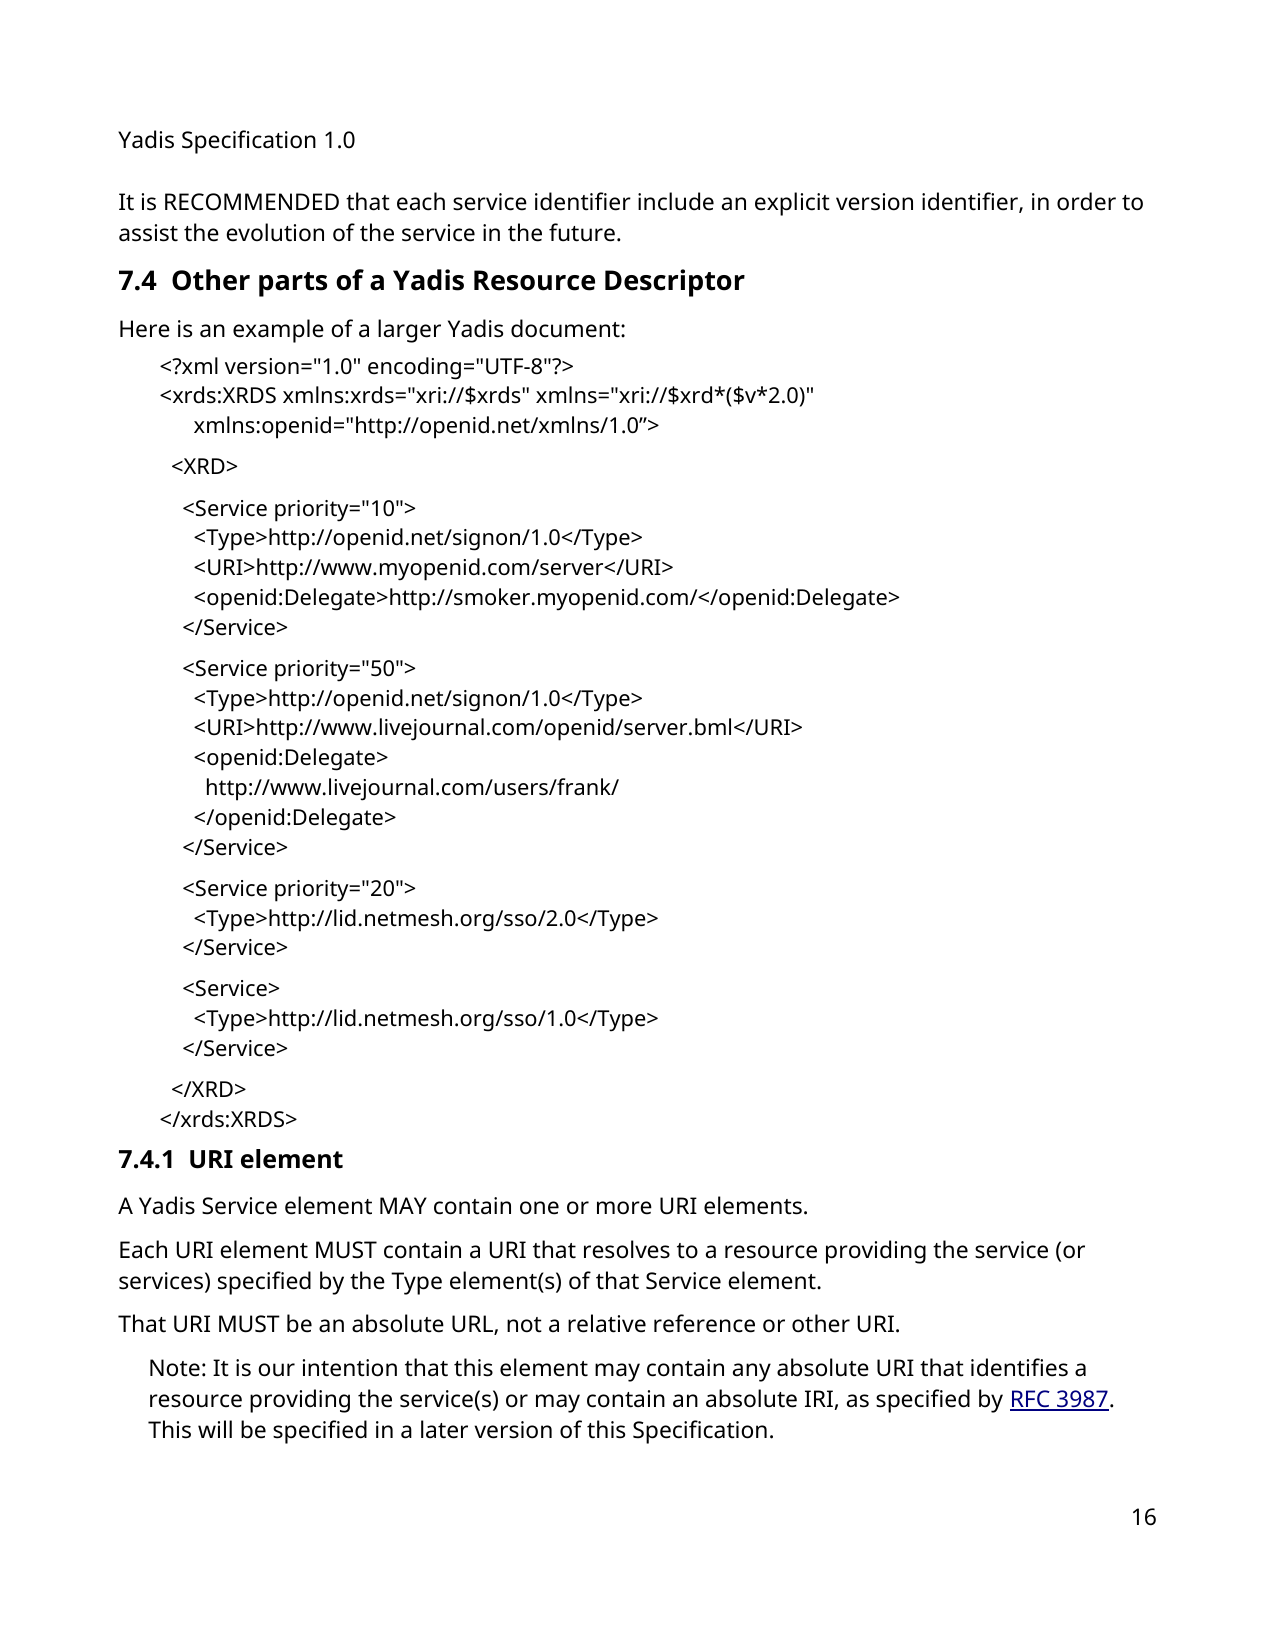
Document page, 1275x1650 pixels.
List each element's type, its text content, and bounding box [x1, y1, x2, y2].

text <openid:Delegate>http://smoker.myopenid.com/</openid:Delegate> [148, 582, 1157, 612]
text A Yadis Service element MAY contain one or more URI elements. [118, 1190, 1157, 1222]
text </XRD> [148, 1074, 1157, 1104]
text <Service priority="20"> [148, 873, 1157, 902]
text <Service priority="10"> [148, 492, 1157, 522]
text <URI>http://www.myopenid.com/server</URI> [148, 552, 1157, 582]
text </Service> [148, 612, 1157, 641]
text Note: It is our intention that this element may contain any absolute URI that identifies a resource providing the service(s) or may contain an absolute IRI, as specified by RFC 3987. This will be specified in a later version of this Specification. [148, 1352, 1127, 1445]
text <openid:Delegate> [148, 742, 1157, 772]
text <?xml version="1.0" encoding="UTF-8"?> [148, 351, 1157, 380]
text </Service> [148, 1033, 1157, 1063]
subtitle 7.4 Other parts of a Yadis Resource Descriptor [118, 261, 1157, 298]
text Here is an example of a larger Yadis document: [118, 313, 1157, 344]
text <Service> [148, 973, 1157, 1003]
text <Type>http://openid.net/signon/1.0</Type> [148, 683, 1157, 712]
text <XRD> [148, 451, 1157, 481]
text <Service priority="50"> [148, 653, 1157, 683]
text <Type>http://openid.net/signon/1.0</Type> [148, 522, 1157, 552]
text http://www.livejournal.com/users/frank/ [148, 772, 1157, 802]
text </Service> [148, 832, 1157, 861]
text <Type>http://lid.netmesh.org/sso/2.0</Type> [148, 902, 1157, 932]
text It is RECOMMENDED that each service identifier include an explicit version identifier, in order to assist the evolution of the service in the future. [118, 185, 1157, 248]
text </Service> [148, 932, 1157, 962]
text That URI MUST be an absolute URL, not a relative reference or other URI. [118, 1308, 1157, 1339]
subtitle 7.4.1 URI element [118, 1141, 1157, 1175]
text </openid:Delegate> [148, 802, 1157, 832]
text </xrds:XRDS> [148, 1104, 1157, 1134]
text <URI>http://www.livejournal.com/openid/server.bml</URI> [148, 712, 1157, 742]
text Each URI element MUST contain a URI that resolves to a resource providing the service (or services) specified by the Type element(s) of that Service element. [118, 1234, 1157, 1296]
text <xrds:XRDS xmlns:xrds="xri://$xrds" xmlns="xri://$xrd*($v*2.0)" xmlns:openid="http://openid.net/xmlns/1.0”> [148, 380, 1157, 440]
text <Type>http://lid.netmesh.org/sso/1.0</Type> [148, 1003, 1157, 1033]
